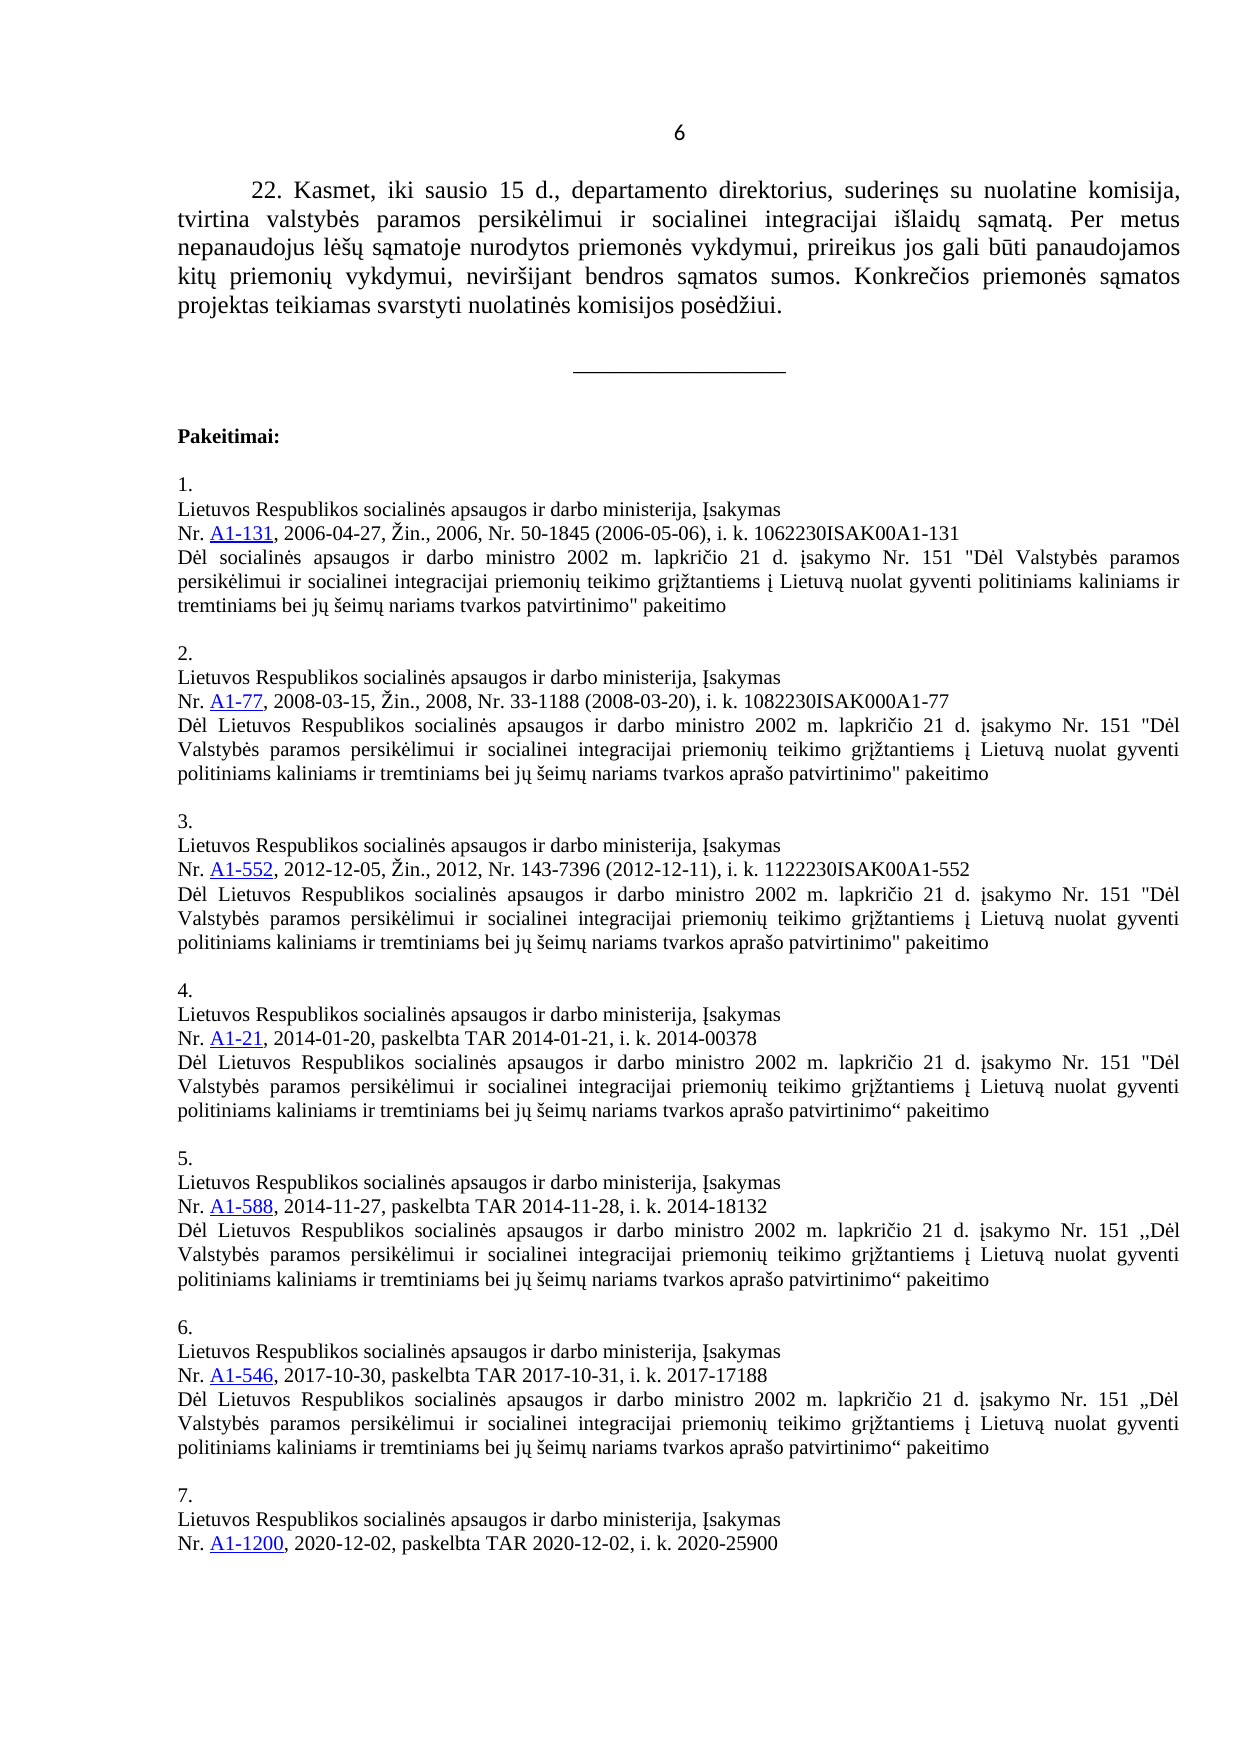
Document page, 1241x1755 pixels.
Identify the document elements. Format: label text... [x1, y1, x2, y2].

text Lietuvos Respublikos socialinės apsaugos ir darbo ministerija, Įsakymas [177, 496, 1181, 521]
text 5. [177, 1146, 1181, 1170]
text Lietuvos Respublikos socialinės apsaugos ir darbo ministerija, Įsakymas [177, 833, 1181, 857]
text Nr. A1-131, 2006-04-27, Žin., 2006, Nr. 50-1845 (2006-05-06), i. k. 1062230ISAK00A1-131 [177, 521, 1181, 544]
text _________________ [177, 347, 1181, 376]
text Lietuvos Respublikos socialinės apsaugos ir darbo ministerija, Įsakymas [177, 1339, 1181, 1363]
text 7. [177, 1483, 1181, 1507]
text 1. [177, 472, 1181, 496]
text Nr. A1-552, 2012-12-05, Žin., 2012, Nr. 143-7396 (2012-12-11), i. k. 1122230ISAK00A1-552 [177, 857, 1181, 881]
text Dėl Lietuvos Respublikos socialinės apsaugos ir darbo ministro 2002 m. lapkričio 21 d. įsakymo Nr. 151 "Dėl Valstybės paramos persikėlimui ir socialinei integracijai priemonių teikimo grįžtantiems į Lietuvą nuolat gyventi politiniams kaliniams ir tremtiniams bei jų šeimų nariams tvarkos aprašo patvirtinimo“ pakeitimo [177, 1050, 1181, 1122]
text Lietuvos Respublikos socialinės apsaugos ir darbo ministerija, Įsakymas [177, 1002, 1181, 1026]
text 4. [177, 978, 1181, 1002]
text Nr. A1-77, 2008-03-15, Žin., 2008, Nr. 33-1188 (2008-03-20), i. k. 1082230ISAK000A1-77 [177, 689, 1181, 713]
text Lietuvos Respublikos socialinės apsaugos ir darbo ministerija, Įsakymas [177, 1507, 1181, 1531]
text Dėl Lietuvos Respublikos socialinės apsaugos ir darbo ministro 2002 m. lapkričio 21 d. įsakymo Nr. 151 "Dėl Valstybės paramos persikėlimui ir socialinei integracijai priemonių teikimo grįžtantiems į Lietuvą nuolat gyventi politiniams kaliniams ir tremtiniams bei jų šeimų nariams tvarkos aprašo patvirtinimo" pakeitimo [177, 881, 1181, 954]
text Lietuvos Respublikos socialinės apsaugos ir darbo ministerija, Įsakymas [177, 1170, 1181, 1194]
text Nr. A1-1200, 2020-12-02, paskelbta TAR 2020-12-02, i. k. 2020-25900 [177, 1531, 1181, 1555]
text Nr. A1-21, 2014-01-20, paskelbta TAR 2014-01-21, i. k. 2014-00378 [177, 1026, 1181, 1050]
text Pakeitimai: [177, 424, 1181, 448]
text 2. [177, 641, 1181, 665]
text Dėl socialinės apsaugos ir darbo ministro 2002 m. lapkričio 21 d. įsakymo Nr. 151 "Dėl Valstybės paramos persikėlimui ir socialinei integracijai priemonių teikimo grįžtantiems į Lietuvą nuolat gyventi politiniams kaliniams ir tremtiniams bei jų šeimų nariams tvarkos patvirtinimo" pakeitimo [177, 544, 1181, 617]
text Dėl Lietuvos Respublikos socialinės apsaugos ir darbo ministro 2002 m. lapkričio 21 d. įsakymo Nr. 151 „Dėl Valstybės paramos persikėlimui ir socialinei integracijai priemonių teikimo grįžtantiems į Lietuvą nuolat gyventi politiniams kaliniams ir tremtiniams bei jų šeimų nariams tvarkos aprašo patvirtinimo“ pakeitimo [177, 1387, 1181, 1459]
text 6. [177, 1314, 1181, 1339]
text Dėl Lietuvos Respublikos socialinės apsaugos ir darbo ministro 2002 m. lapkričio 21 d. įsakymo Nr. 151 ,,Dėl Valstybės paramos persikėlimui ir socialinei integracijai priemonių teikimo grįžtantiems į Lietuvą nuolat gyventi politiniams kaliniams ir tremtiniams bei jų šeimų nariams tvarkos aprašo patvirtinimo“ pakeitimo [177, 1218, 1181, 1291]
text Dėl Lietuvos Respublikos socialinės apsaugos ir darbo ministro 2002 m. lapkričio 21 d. įsakymo Nr. 151 "Dėl Valstybės paramos persikėlimui ir socialinei integracijai priemonių teikimo grįžtantiems į Lietuvą nuolat gyventi politiniams kaliniams ir tremtiniams bei jų šeimų nariams tvarkos aprašo patvirtinimo" pakeitimo [177, 713, 1181, 785]
text Nr. A1-588, 2014-11-27, paskelbta TAR 2014-11-28, i. k. 2014-18132 [177, 1194, 1181, 1218]
text Lietuvos Respublikos socialinės apsaugos ir darbo ministerija, Įsakymas [177, 665, 1181, 689]
text Nr. A1-546, 2017-10-30, paskelbta TAR 2017-10-31, i. k. 2017-17188 [177, 1363, 1181, 1387]
text 22. Kasmet, iki sausio 15 d., departamento direktorius, suderinęs su nuolatine komisija, tvirtina valstybės paramos persikėlimui ir socialinei integracijai išlaidų sąmatą. Per metus nepanaudojus lėšų sąmatoje nurodytos priemonės vykdymui, prireikus jos gali būti panaudojamos kitų priemonių vykdymui, neviršijant bendros sąmatos sumos. Konkrečios priemonės sąmatos projektas teikiamas svarstyti nuolatinės komisijos posėdžiui. [177, 175, 1181, 319]
text 3. [177, 809, 1181, 833]
